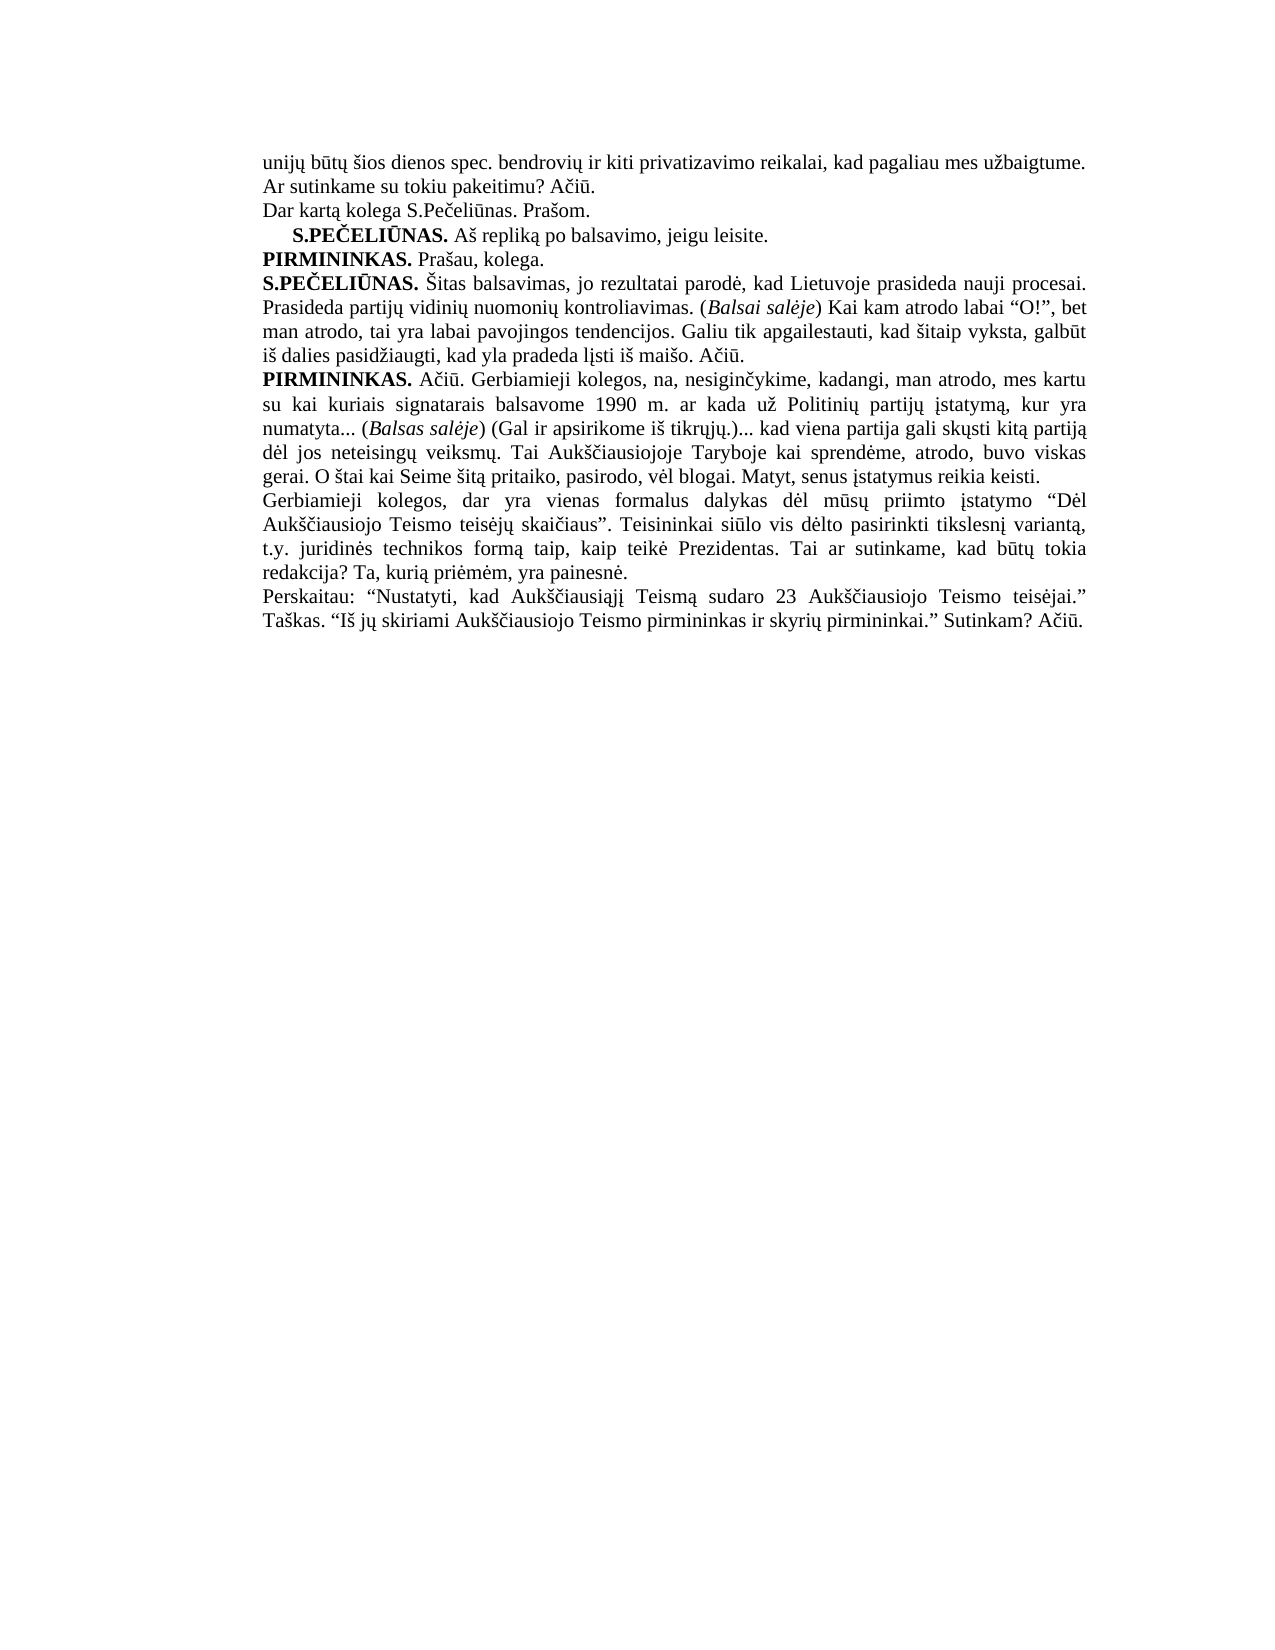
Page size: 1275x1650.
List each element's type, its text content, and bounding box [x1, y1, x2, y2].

text unijų būtų šios dienos spec. bendrovių ir kiti privatizavimo reikalai, kad pagaliau mes užbaigtume. Ar sutinkame su tokiu pakeitimu? Ačiū. [262, 150, 1087, 198]
text Perskaitau: “Nustatyti, kad Aukščiausiąjį Teismą sudaro 23 Aukščiausiojo Teismo teisėjai.” Taškas. “Iš jų skiriami Aukščiausiojo Teismo pirmininkas ir skyrių pirmininkai.” Sutinkam? Ačiū. [262, 584, 1087, 632]
text S.PEČELIŪNAS. Šitas balsavimas, jo rezultatai parodė, kad Lietuvoje prasideda nauji procesai. Prasideda partijų vidinių nuomonių kontroliavimas. (Balsai salėje) Kai kam atrodo labai “O!”, bet man atrodo, tai yra labai pavojingos tendencijos. Galiu tik apgailestauti, kad šitaip vyksta, galbūt iš dalies pasidžiaugti, kad yla pradeda lįsti iš maišo. Ačiū. [262, 271, 1087, 367]
text Dar kartą kolega S.Pečeliūnas. Prašom. [262, 198, 1087, 222]
text Gerbiamieji kolegos, dar yra vienas formalus dalykas dėl mūsų priimto įstatymo “Dėl Aukščiausiojo Teismo teisėjų skaičiaus”. Teisininkai siūlo vis dėlto pasirinkti tikslesnį variantą, t.y. juridinės technikos formą taip, kaip teikė Prezidentas. Tai ar sutinkame, kad būtų tokia redakcija? Ta, kurią priėmėm, yra painesnė. [262, 488, 1087, 584]
text S.PEČELIŪNAS. Aš repliką po balsavimo, jeigu leisite. [262, 222, 1087, 247]
text PIRMININKAS. Ačiū. Gerbiamieji kolegos, na, nesiginčykime, kadangi, man atrodo, mes kartu su kai kuriais signatarais balsavome 1990 m. ar kada už Politinių partijų įstatymą, kur yra numatyta... (Balsas salėje) (Gal ir apsirikome iš tikrųjų.)... kad viena partija gali skųsti kitą partiją dėl jos neteisingų veiksmų. Tai Aukščiausiojoje Taryboje kai sprendėme, atrodo, buvo viskas gerai. O štai kai Seime šitą pritaiko, pasirodo, vėl blogai. Matyt, senus įstatymus reikia keisti. [262, 367, 1087, 488]
text PIRMININKAS. Prašau, kolega. [262, 247, 1087, 271]
